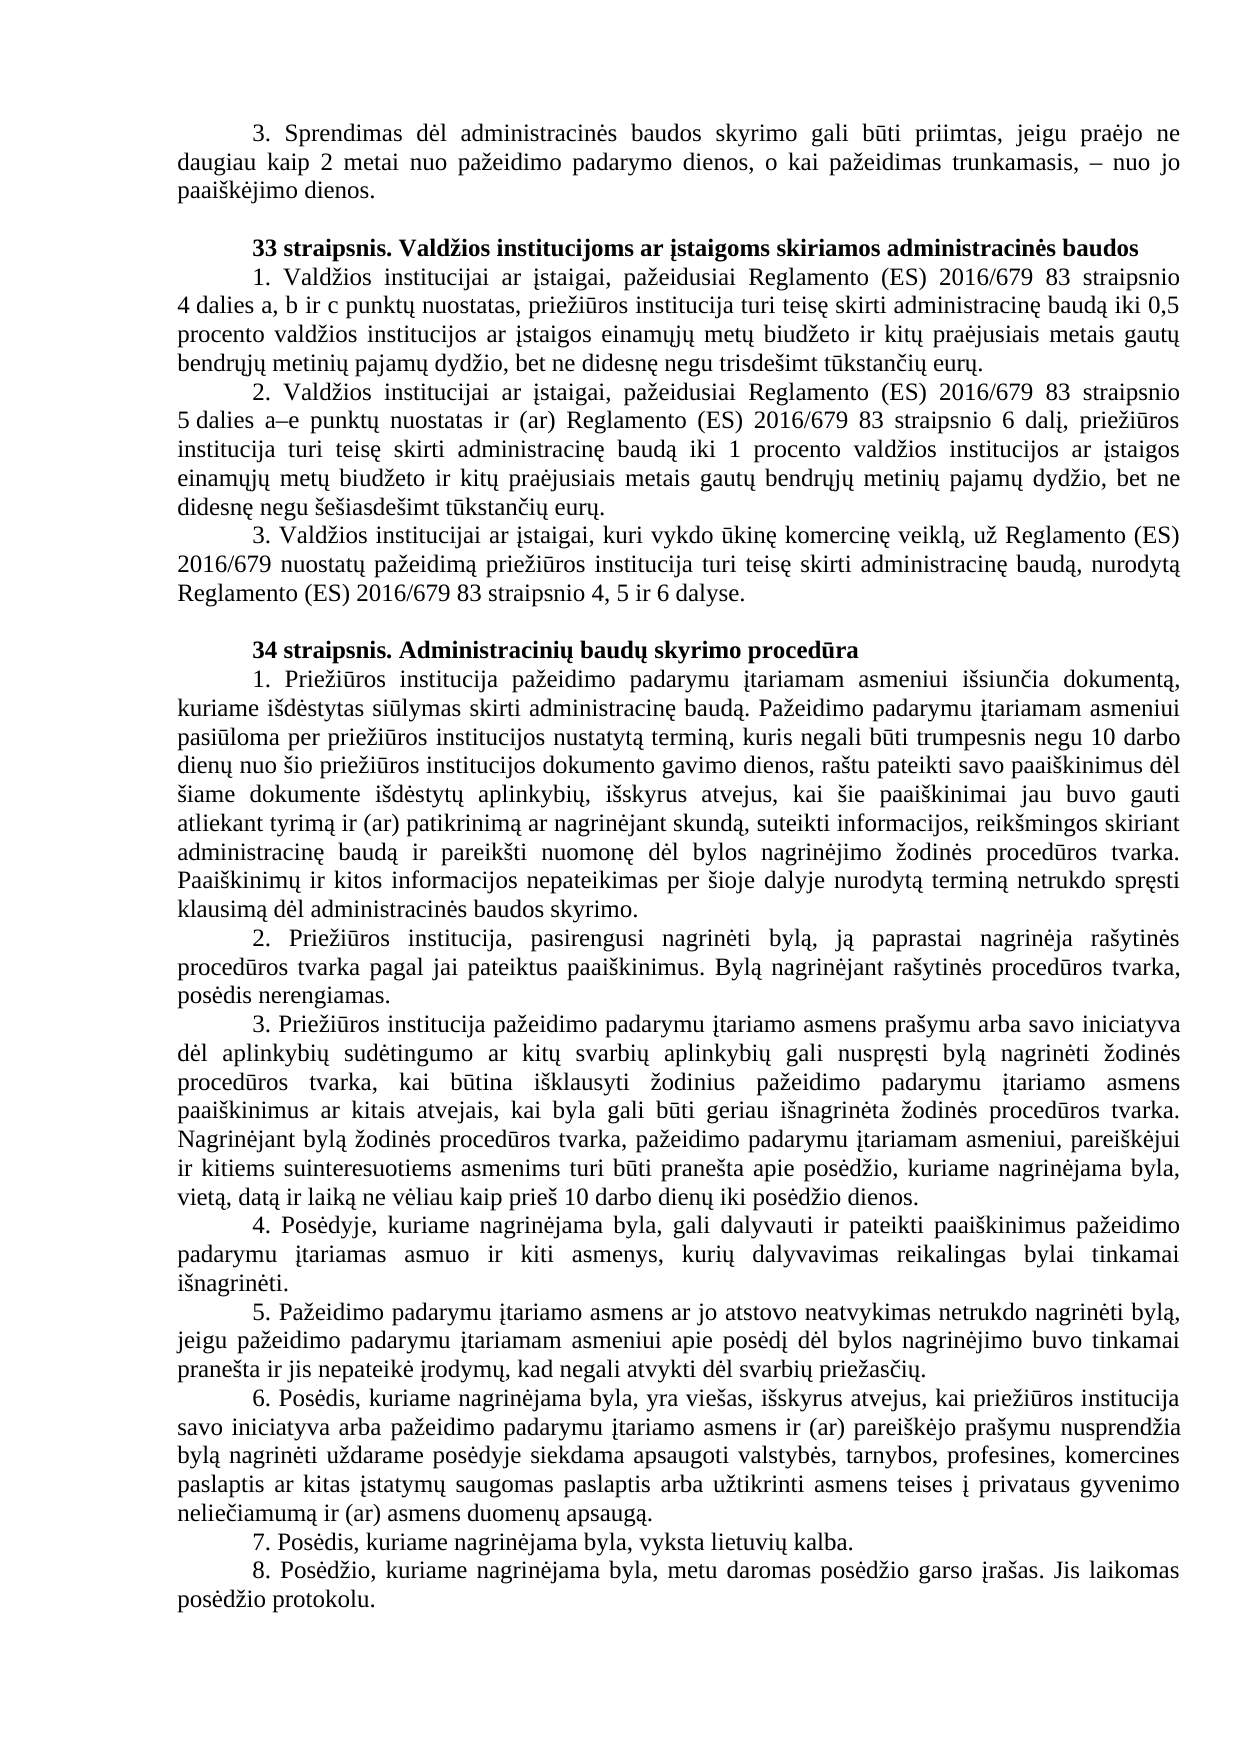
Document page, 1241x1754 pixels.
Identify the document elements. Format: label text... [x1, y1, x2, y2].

text 8. Posėdžio, kuriame nagrinėjama byla, metu daromas posėdžio garso įrašas. Jis laikomas posėdžio protokolu. [177, 1556, 1181, 1613]
text 2. Valdžios institucijai ar įstaigai, pažeidusiai Reglamento (ES) 2016/679 83 straipsnio 5 dalies a–e punktų nuostatas ir (ar) Reglamento (ES) 2016/679 83 straipsnio 6 dalį, priežiūros institucija turi teisę skirti administracinę baudą iki 1 procento valdžios institucijos ar įstaigos einamųjų metų biudžeto ir kitų praėjusiais metais gautų bendrųjų metinių pajamų dydžio, bet ne didesnę negu šešiasdešimt tūkstančių eurų. [177, 377, 1181, 521]
text 1. Priežiūros institucija pažeidimo padarymu įtariamam asmeniui išsiunčia dokumentą, kuriame išdėstytas siūlymas skirti administracinę baudą. Pažeidimo padarymu įtariamam asmeniui pasiūloma per priežiūros institucijos nustatytą terminą, kuris negali būti trumpesnis negu 10 darbo dienų nuo šio priežiūros institucijos dokumento gavimo dienos, raštu pateikti savo paaiškinimus dėl šiame dokumente išdėstytų aplinkybių, išskyrus atvejus, kai šie paaiškinimai jau buvo gauti atliekant tyrimą ir (ar) patikrinimą ar nagrinėjant skundą, suteikti informacijos, reikšmingos skiriant administracinę baudą ir pareikšti nuomonę dėl bylos nagrinėjimo žodinės procedūros tvarka. Paaiškinimų ir kitos informacijos nepateikimas per šioje dalyje nurodytą terminą netrukdo spręsti klausimą dėl administracinės baudos skyrimo. [177, 664, 1181, 923]
text 6. Posėdis, kuriame nagrinėjama byla, yra viešas, išskyrus atvejus, kai priežiūros institucija savo iniciatyva arba pažeidimo padarymu įtariamo asmens ir (ar) pareiškėjo prašymu nusprendžia bylą nagrinėti uždarame posėdyje siekdama apsaugoti valstybės, tarnybos, profesines, komercines paslaptis ar kitas įstatymų saugomas paslaptis arba užtikrinti asmens teises į privataus gyvenimo neliečiamumą ir (ar) asmens duomenų apsaugą. [177, 1383, 1181, 1527]
text 4. Posėdyje, kuriame nagrinėjama byla, gali dalyvauti ir pateikti paaiškinimus pažeidimo padarymu įtariamas asmuo ir kiti asmenys, kurių dalyvavimas reikalingas bylai tinkamai išnagrinėti. [177, 1211, 1181, 1297]
text 34 straipsnis. Administracinių baudų skyrimo procedūra [177, 636, 1181, 664]
text 3. Priežiūros institucija pažeidimo padarymu įtariamo asmens prašymu arba savo iniciatyva dėl aplinkybių sudėtingumo ar kitų svarbių aplinkybių gali nuspręsti bylą nagrinėti žodinės procedūros tvarka, kai būtina išklausyti žodinius pažeidimo padarymu įtariamo asmens paaiškinimus ar kitais atvejais, kai byla gali būti geriau išnagrinėta žodinės procedūros tvarka. Nagrinėjant bylą žodinės procedūros tvarka, pažeidimo padarymu įtariamam asmeniui, pareiškėjui ir kitiems suinteresuotiems asmenims turi būti pranešta apie posėdžio, kuriame nagrinėjama byla, vietą, datą ir laiką ne vėliau kaip prieš 10 darbo dienų iki posėdžio dienos. [177, 1009, 1181, 1211]
text 2. Priežiūros institucija, pasirengusi nagrinėti bylą, ją paprastai nagrinėja rašytinės procedūros tvarka pagal jai pateiktus paaiškinimus. Bylą nagrinėjant rašytinės procedūros tvarka, posėdis nerengiamas. [177, 923, 1181, 1009]
text 3. Sprendimas dėl administracinės baudos skyrimo gali būti priimtas, jeigu praėjo ne daugiau kaip 2 metai nuo pažeidimo padarymo dienos, o kai pažeidimas trunkamasis, – nuo jo paaiškėjimo dienos. [177, 118, 1181, 204]
text 5. Pažeidimo padarymu įtariamo asmens ar jo atstovo neatvykimas netrukdo nagrinėti bylą, jeigu pažeidimo padarymu įtariamam asmeniui apie posėdį dėl bylos nagrinėjimo buvo tinkamai pranešta ir jis nepateikė įrodymų, kad negali atvykti dėl svarbių priežasčių. [177, 1297, 1181, 1383]
text 7. Posėdis, kuriame nagrinėjama byla, vyksta lietuvių kalba. [177, 1527, 1181, 1556]
text 3. Valdžios institucijai ar įstaigai, kuri vykdo ūkinę komercinę veiklą, už Reglamento (ES) 2016/679 nuostatų pažeidimą priežiūros institucija turi teisę skirti administracinę baudą, nurodytą Reglamento (ES) 2016/679 83 straipsnio 4, 5 ir 6 dalyse. [177, 521, 1181, 607]
text 33 straipsnis. Valdžios institucijoms ar įstaigoms skiriamos administracinės baudos [177, 233, 1181, 262]
text 1. Valdžios institucijai ar įstaigai, pažeidusiai Reglamento (ES) 2016/679 83 straipsnio 4 dalies a, b ir c punktų nuostatas, priežiūros institucija turi teisę skirti administracinę baudą iki 0,5 procento valdžios institucijos ar įstaigos einamųjų metų biudžeto ir kitų praėjusiais metais gautų bendrųjų metinių pajamų dydžio, bet ne didesnę negu trisdešimt tūkstančių eurų. [177, 262, 1181, 377]
